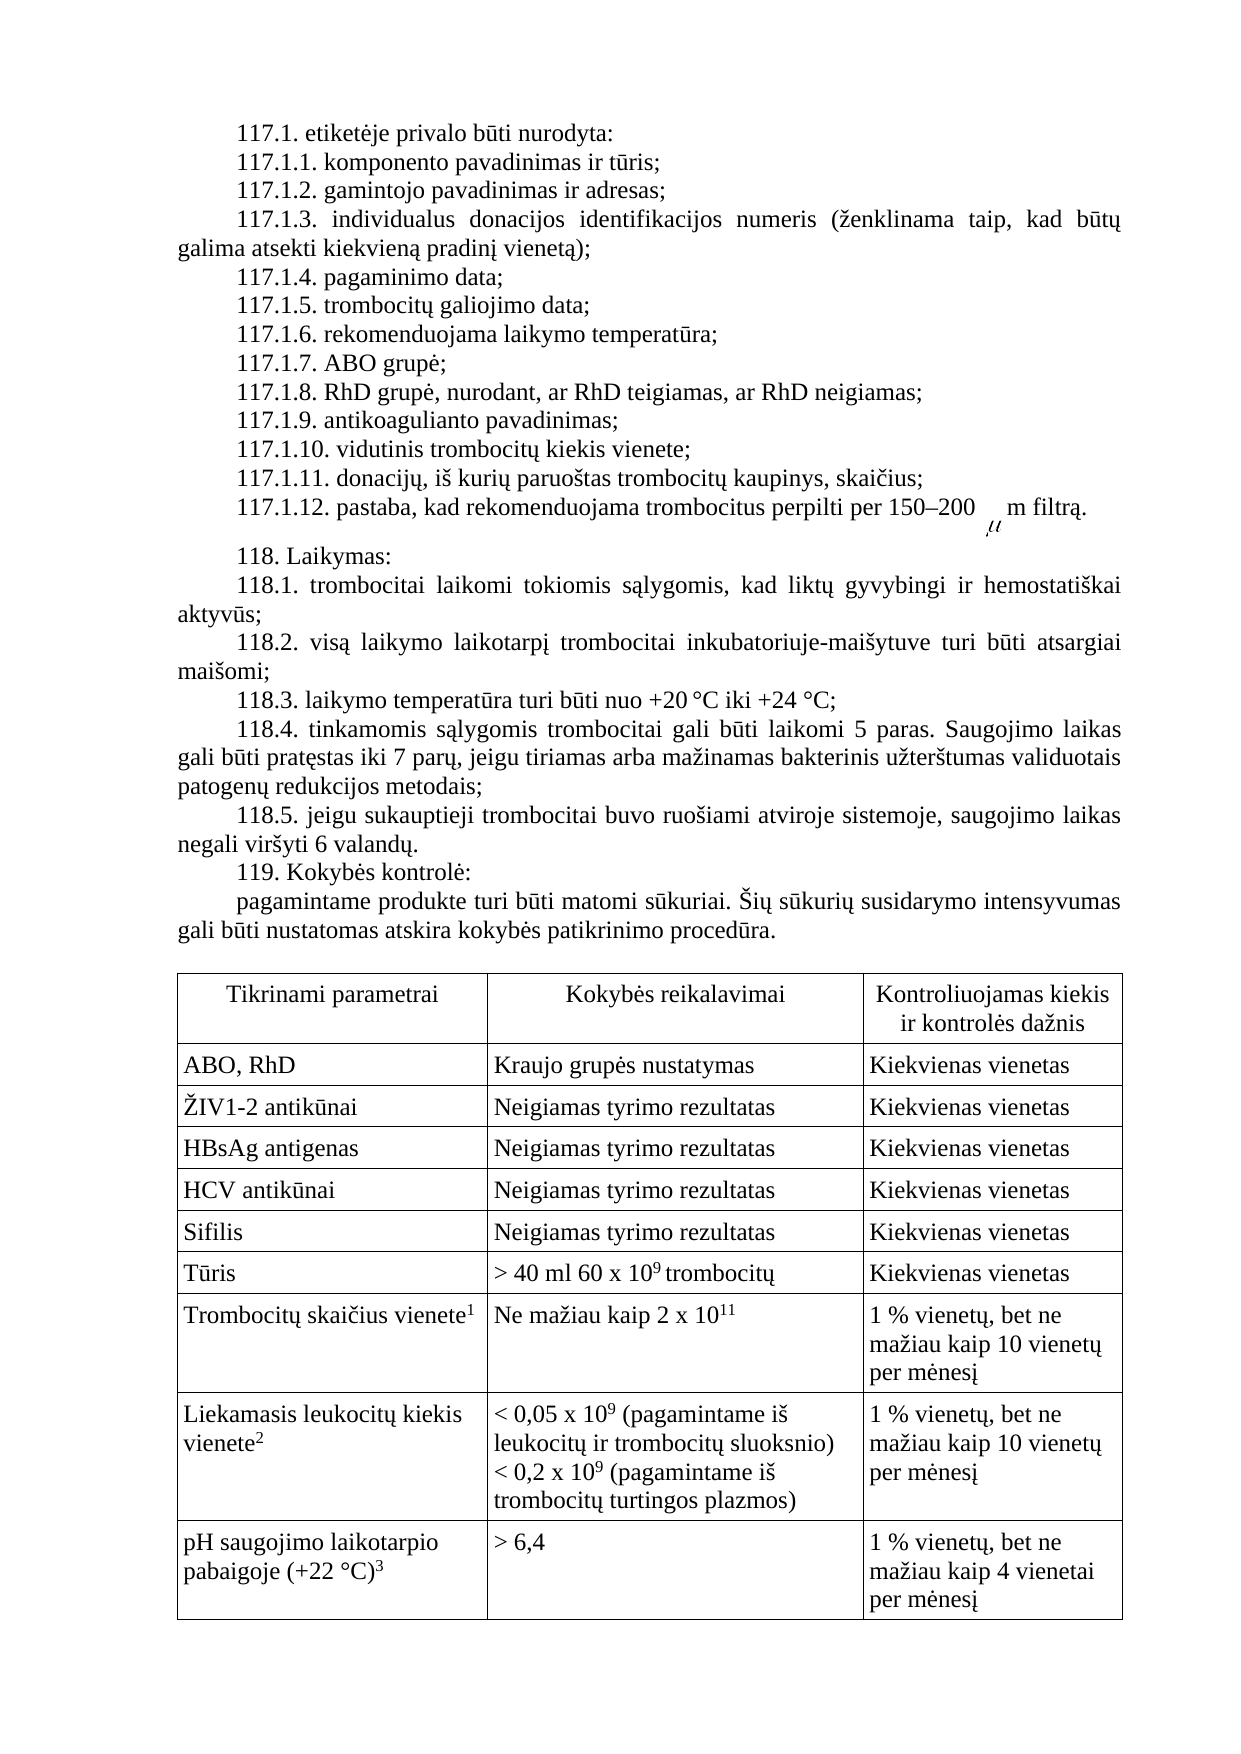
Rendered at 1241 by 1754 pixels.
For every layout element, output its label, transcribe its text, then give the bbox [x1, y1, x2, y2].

table_cell 1 % vienetų, bet ne mažiau kaip 4 vienetai per mėnesį [864, 1521, 1122, 1619]
table_cell 1 % vienetų, bet ne mažiau kaip 10 vienetų per mėnesį [864, 1393, 1122, 1520]
table_cell Kiekvienas vienetas [864, 1169, 1122, 1209]
text 117.1.5. trombocitų galiojimo data; [177, 291, 1122, 319]
table_header Kontroliuojamas kiekis ir kontrolės dažnis [864, 974, 1122, 1043]
table_cell pH saugojimo laikotarpio pabaigoje (+22 °C)3 [178, 1521, 487, 1619]
text 117.1.4. pagaminimo data; [177, 262, 1122, 291]
text 117.1.7. ABO grupė; [177, 348, 1122, 377]
text 117.1.1. komponento pavadinimas ir tūris; [177, 147, 1122, 176]
table_cell Kiekvienas vienetas [864, 1252, 1122, 1293]
text pagamintame produkte turi būti matomi sūkuriai. Šių sūkurių susidarymo intensyvumas gali būti nustatomas atskira kokybės patikrinimo procedūra. [177, 886, 1122, 944]
text 118.4. tinkamomis sąlygomis trombocitai gali būti laikomi 5 paras. Saugojimo laikas gali būti pratęstas iki 7 parų, jeigu tiriamas arba mažinamas bakterinis užterštumas validuotais patogenų redukcijos metodais; [177, 714, 1122, 800]
text 117.1.10. vidutinis trombocitų kiekis vienete; [177, 434, 1122, 463]
table_cell ŽIV1-2 antikūnai [178, 1086, 487, 1126]
text 117.1.8. RhD grupė, nurodant, ar RhD teigiamas, ar RhD neigiamas; [177, 377, 1122, 406]
text 118.1. trombocitai laikomi tokiomis sąlygomis, kad liktų gyvybingi ir hemostatiškai aktyvūs; [177, 570, 1122, 627]
text 117.1. etiketėje privalo būti nurodyta: [177, 118, 1122, 147]
text 118.3. laikymo temperatūra turi būti nuo +20 °C iki +24 °C; [177, 685, 1122, 714]
text 117.1.11. donacijų, iš kurių paruoštas trombocitų kaupinys, skaičius; [177, 463, 1122, 492]
table_cell Kraujo grupės nustatymas [488, 1044, 863, 1084]
table_header Tikrinami parametrai [178, 974, 487, 1043]
table_cell Kiekvienas vienetas [864, 1044, 1122, 1084]
table_cell < 0,05 x 109 (pagamintame iš leukocitų ir trombocitų sluoksnio) < 0,2 x 109 (pagamintame iš trombocitų turtingos plazmos) [488, 1393, 863, 1520]
table_cell Trombocitų skaičius vienete1 [178, 1294, 487, 1392]
table_cell Kiekvienas vienetas [864, 1086, 1122, 1126]
text 118.2. visą laikymo laikotarpį trombocitai inkubatoriuje-maišytuve turi būti atsargiai maišomi; [177, 627, 1122, 685]
table_header Kokybės reikalavimai [488, 974, 863, 1043]
text 119. Kokybės kontrolė: [177, 857, 1122, 886]
table_cell > 40 ml 60 x 109 trombocitų [488, 1252, 863, 1293]
table_cell Kiekvienas vienetas [864, 1127, 1122, 1168]
text 117.1.12. pastaba, kad rekomenduojama trombocitus perpilti per 150–200 mium filtrą. [177, 492, 1122, 541]
table_cell Liekamasis leukocitų kiekis vienete2 [178, 1393, 487, 1520]
table_cell Neigiamas tyrimo rezultatas [488, 1211, 863, 1251]
table_cell Neigiamas tyrimo rezultatas [488, 1169, 863, 1209]
table_cell ABO, RhD [178, 1044, 487, 1084]
table_cell HCV antikūnai [178, 1169, 487, 1209]
table_cell > 6,4 [488, 1521, 863, 1619]
text 118. Laikymas: [177, 541, 1122, 570]
table_cell HBsAg antigenas [178, 1127, 487, 1168]
text 118.5. jeigu sukauptieji trombocitai buvo ruošiami atviroje sistemoje, saugojimo laikas negali viršyti 6 valandų. [177, 800, 1122, 857]
text 117.1.6. rekomenduojama laikymo temperatūra; [177, 319, 1122, 348]
table_cell Neigiamas tyrimo rezultatas [488, 1086, 863, 1126]
table_cell Kiekvienas vienetas [864, 1211, 1122, 1251]
table_cell Tūris [178, 1252, 487, 1293]
text 117.1.2. gamintojo pavadinimas ir adresas; [177, 176, 1122, 204]
table_cell Ne mažiau kaip 2 x 1011 [488, 1294, 863, 1392]
table_cell 1 % vienetų, bet ne mažiau kaip 10 vienetų per mėnesį [864, 1294, 1122, 1392]
text 117.1.9. antikoagulianto pavadinimas; [177, 406, 1122, 434]
table_cell Sifilis [178, 1211, 487, 1251]
text 117.1.3. individualus donacijos identifikacijos numeris (ženklinama taip, kad būtų galima atsekti kiekvieną pradinį vienetą); [177, 204, 1122, 262]
table_cell Neigiamas tyrimo rezultatas [488, 1127, 863, 1168]
